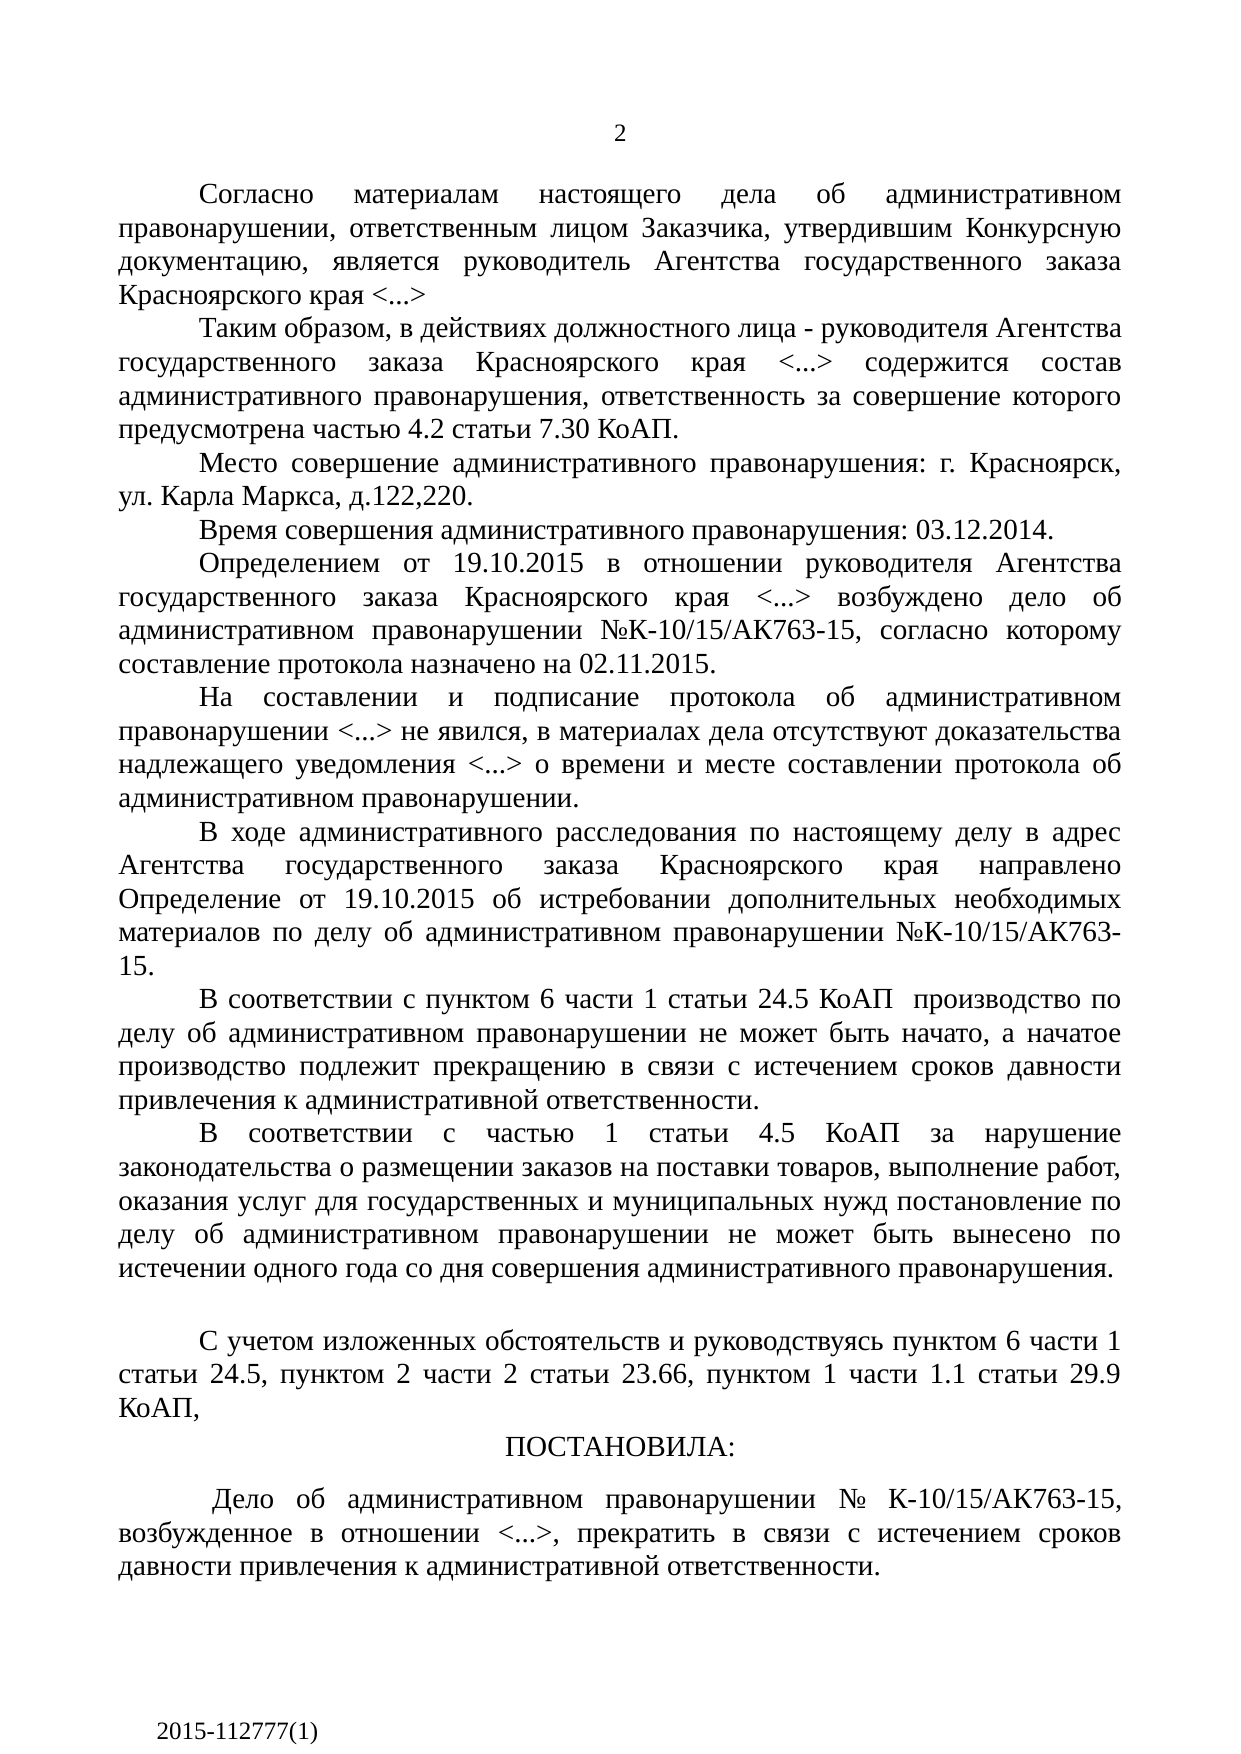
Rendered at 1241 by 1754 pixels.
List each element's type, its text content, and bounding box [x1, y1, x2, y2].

text Определением от 19.10.2015 в отношении руководителя Агентства государственного заказа Красноярского края <...> возбуждено дело об административном правонарушении №К-10/15/АК763-15, согласно которому составление протокола назначено на 02.11.2015. [118, 545, 1122, 679]
text С учетом изложенных обстоятельств и руководствуясь пунктом 6 части 1 статьи 24.5, пунктом 2 части 2 статьи 23.66, пунктом 1 части 1.1 статьи 29.9 КоАП, [118, 1323, 1122, 1423]
text Дело об административном правонарушении № К-10/15/АК763-15, возбужденное в отношении <...>, прекратить в связи с истечением сроков давности привлечения к административной ответственности. [118, 1481, 1122, 1582]
text В соответствии с пунктом 6 части 1 статьи 24.5 КоАП производство по делу об административном правонарушении не может быть начато, а начатое производство подлежит прекращению в связи с истечением сроков давности привлечения к административной ответственности. [118, 981, 1122, 1116]
text Время совершения административного правонарушения: 03.12.2014. [118, 512, 1122, 545]
text Место совершение административного правонарушения: г. Красноярск, ул. Карла Маркса, д.122,220. [118, 445, 1122, 512]
text В ходе административного расследования по настоящему делу в адрес Агентства государственного заказа Красноярского края направлено Определение от 19.10.2015 об истребовании дополнительных необходимых материалов по делу об административном правонарушении №К-10/15/АК763-15. [118, 814, 1122, 981]
text ПОСТАНОВИЛА: [118, 1429, 1122, 1463]
text На составлении и подписание протокола об административном правонарушении <...> не явился, в материалах дела отсутствуют доказательства надлежащего уведомления <...> о времени и месте составлении протокола об административном правонарушении. [118, 679, 1122, 814]
text В соответствии с частью 1 статьи 4.5 КоАП за нарушение законодательства о размещении заказов на поставки товаров, выполнение работ, оказания услуг для государственных и муниципальных нужд постановление по делу об административном правонарушении не может быть вынесено по истечении одного года со дня совершения административного правонарушения. [118, 1116, 1122, 1283]
text Таким образом, в действиях должностного лица - руководителя Агентства государственного заказа Красноярского края <...> содержится состав административного правонарушения, ответственность за совершение которого предусмотрена частью 4.2 статьи 7.30 КоАП. [118, 311, 1122, 445]
text Согласно материалам настоящего дела об административном правонарушении, ответственным лицом Заказчика, утвердившим Конкурсную документацию, является руководитель Агентства государственного заказа Красноярского края <...> [118, 176, 1122, 311]
